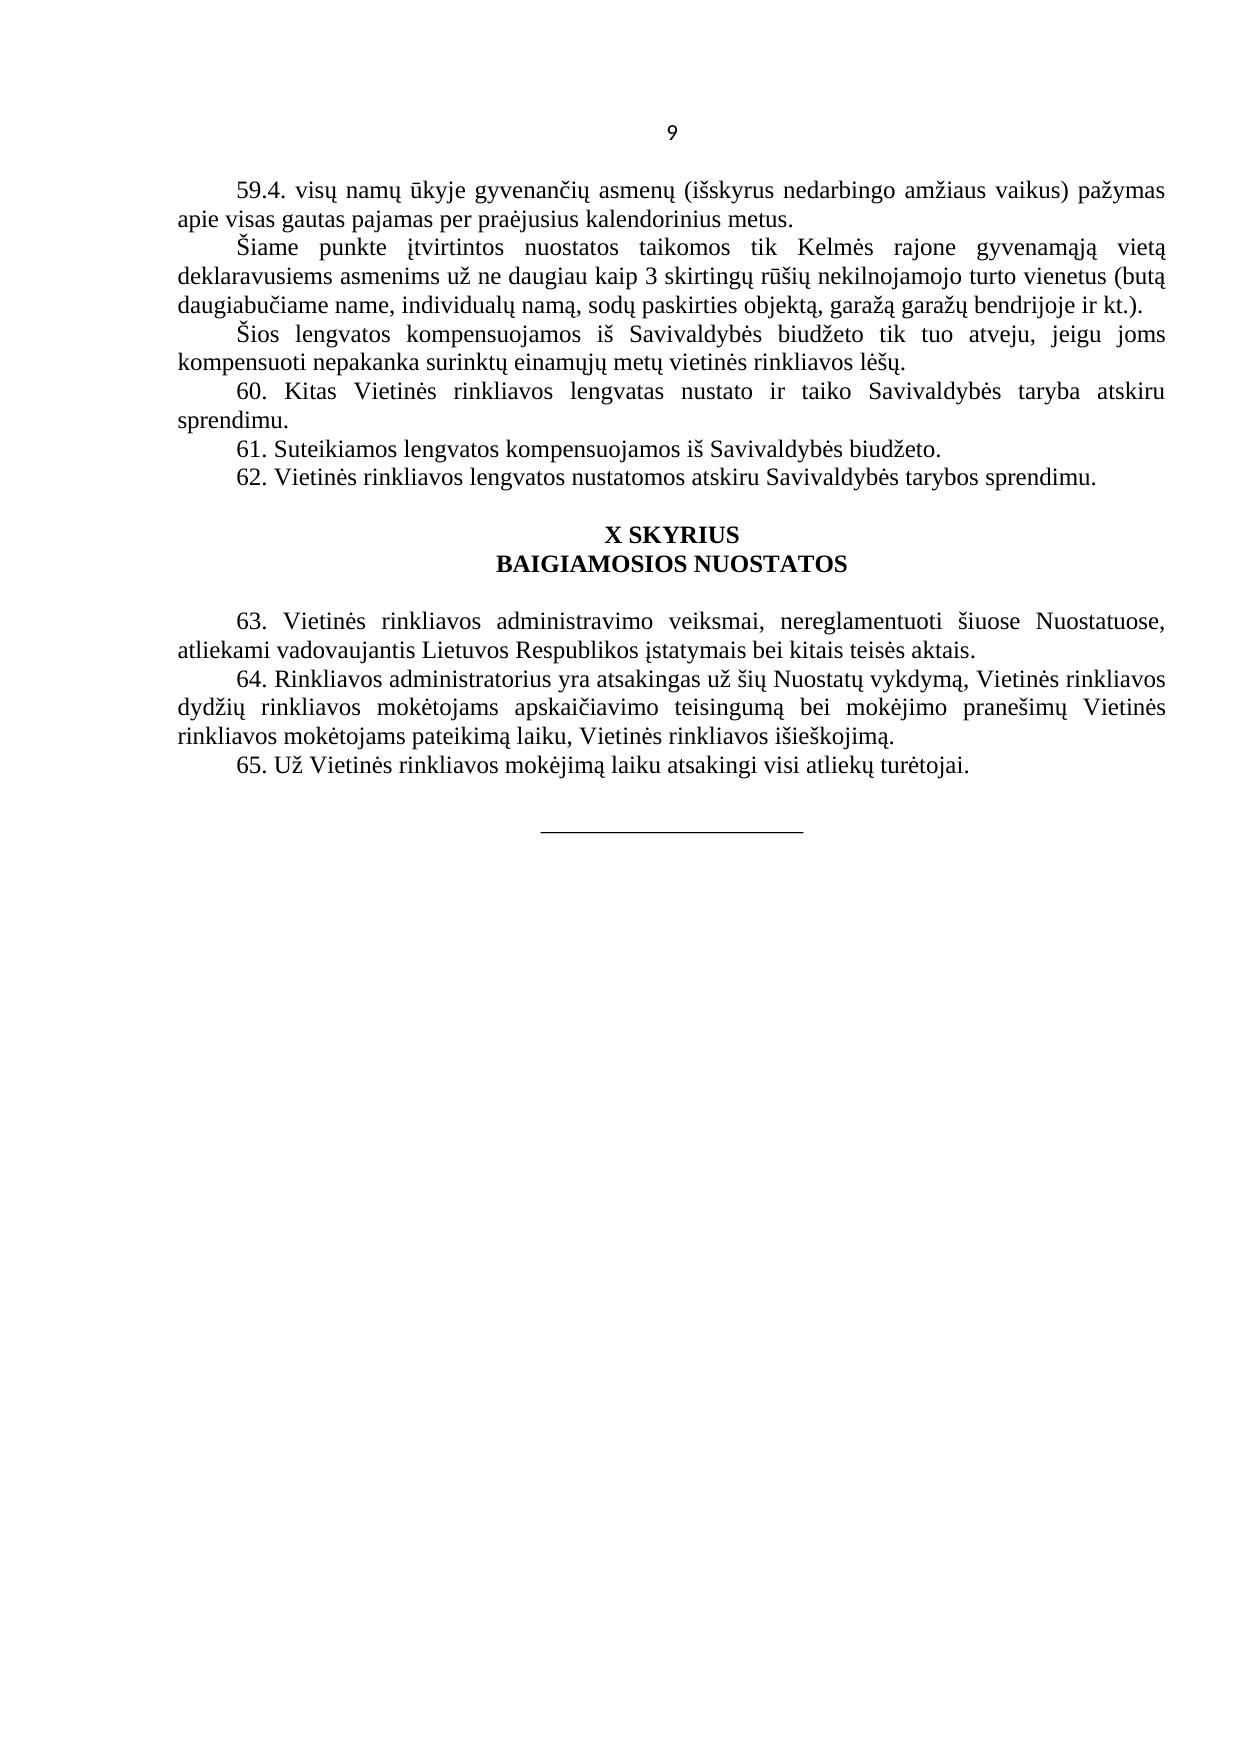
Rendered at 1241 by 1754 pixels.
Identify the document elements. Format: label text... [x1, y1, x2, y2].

text BAIGIAMOSIOS NUOSTATOS [177, 549, 1167, 577]
text Šios lengvatos kompensuojamos iš Savivaldybės biudžeto tik tuo atveju, jeigu joms kompensuoti nepakanka surinktų einamųjų metų vietinės rinkliavos lėšų. [177, 319, 1167, 376]
text 62. Vietinės rinkliavos lengvatos nustatomos atskiru Savivaldybės tarybos sprendimu. [177, 462, 1167, 491]
text 65. Už Vietinės rinkliavos mokėjimą laiku atsakingi visi atliekų turėtojai. [177, 750, 1167, 779]
text X SKYRIUS [177, 520, 1167, 549]
text Šiame punkte įtvirtintos nuostatos taikomos tik Kelmės rajone gyvenamąją vietą deklaravusiems asmenims už ne daugiau kaip 3 skirtingų rūšių nekilnojamojo turto vienetus (butą daugiabučiame name, individualų namą, sodų paskirties objektą, garažą garažų bendrijoje ir kt.). [177, 232, 1167, 319]
text 60. Kitas Vietinės rinkliavos lengvatas nustato ir taiko Savivaldybės taryba atskiru sprendimu. [177, 376, 1167, 434]
text 64. Rinkliavos administratorius yra atsakingas už šių Nuostatų vykdymą, Vietinės rinkliavos dydžių rinkliavos mokėtojams apskaičiavimo teisingumą bei mokėjimo pranešimų Vietinės rinkliavos mokėtojams pateikimą laiku, Vietinės rinkliavos išieškojimą. [177, 664, 1167, 750]
text _____________________ [177, 807, 1167, 836]
text 59.4. visų namų ūkyje gyvenančių asmenų (išskyrus nedarbingo amžiaus vaikus) pažymas apie visas gautas pajamas per praėjusius kalendorinius metus. [177, 175, 1167, 232]
text 61. Suteikiamos lengvatos kompensuojamos iš Savivaldybės biudžeto. [177, 434, 1167, 462]
text 63. Vietinės rinkliavos administravimo veiksmai, nereglamentuoti šiuose Nuostatuose, atliekami vadovaujantis Lietuvos Respublikos įstatymais bei kitais teisės aktais. [177, 606, 1167, 664]
